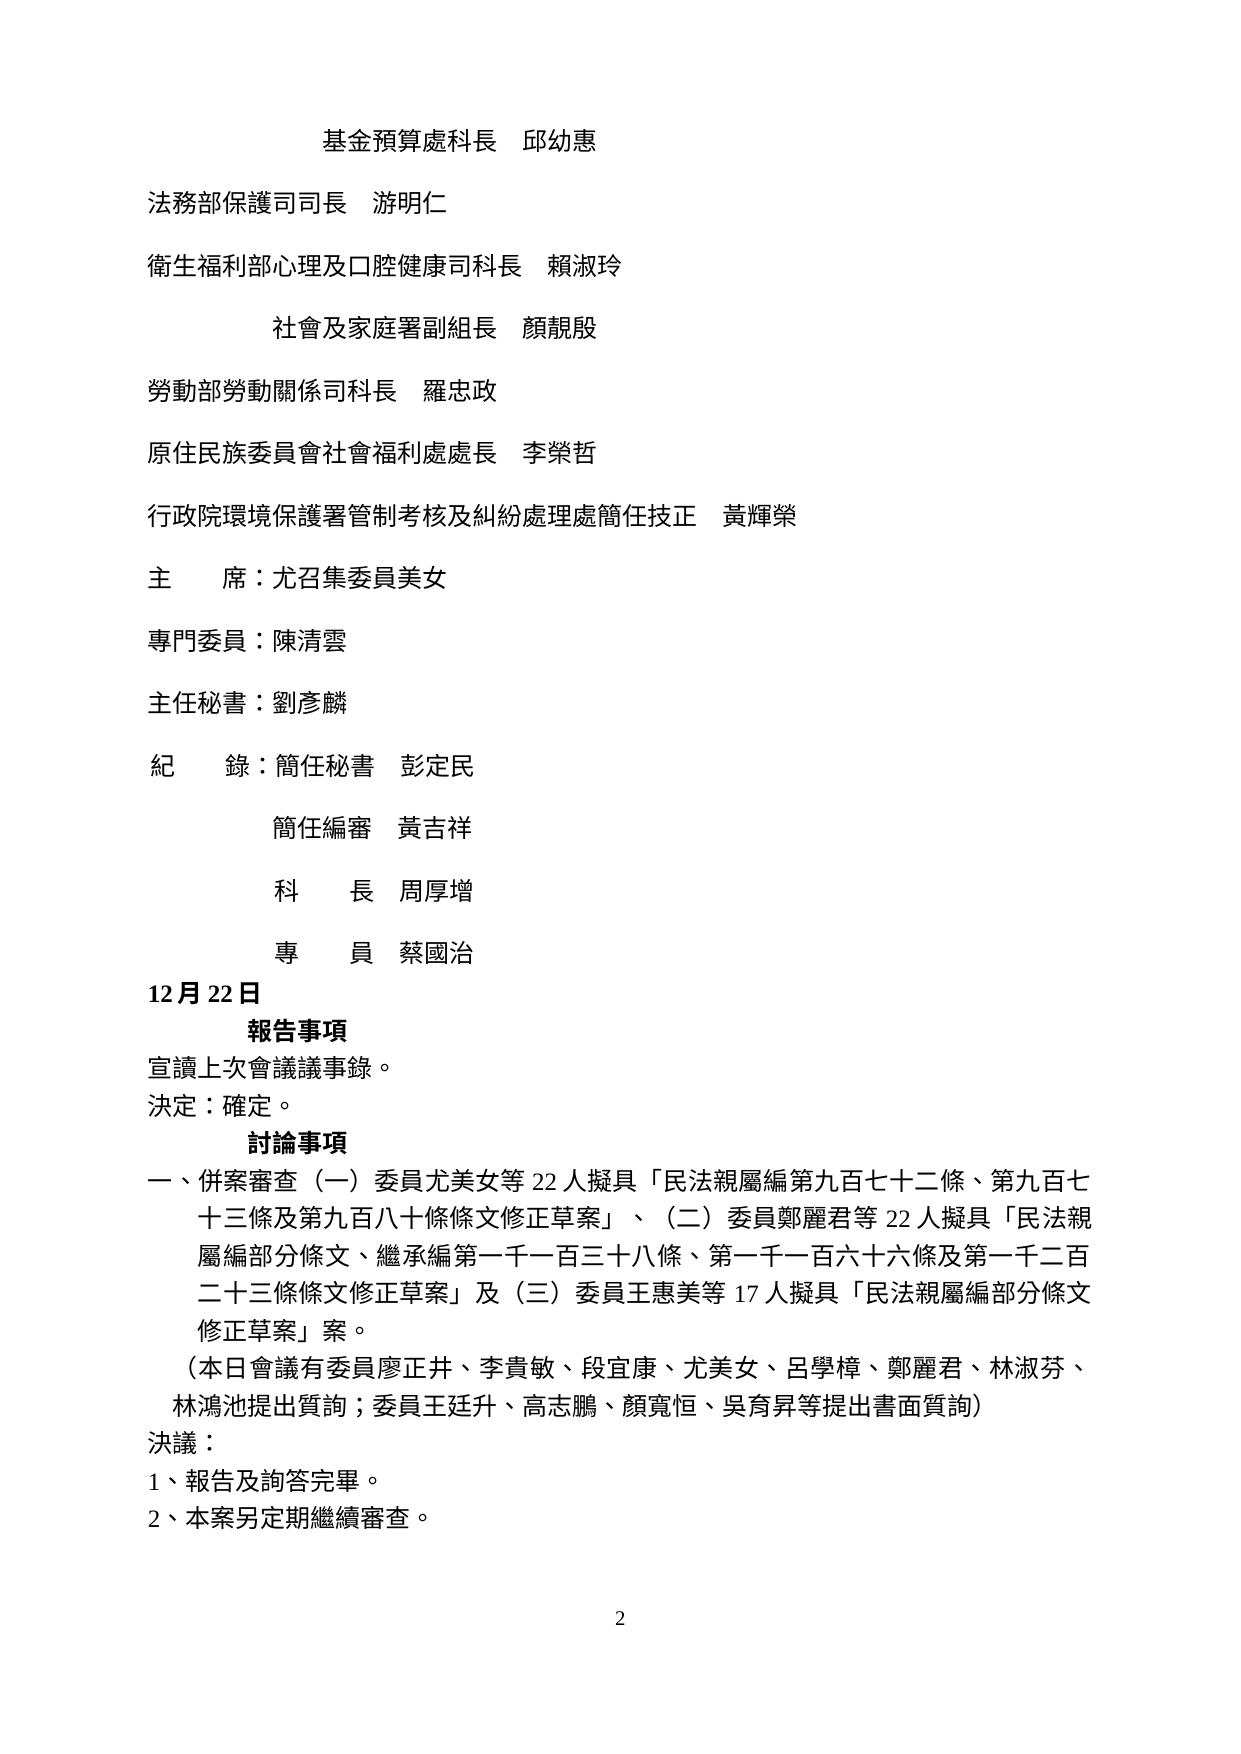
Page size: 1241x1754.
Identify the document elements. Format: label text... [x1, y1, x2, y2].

text 決議： [148, 1422, 1092, 1460]
text 勞動部勞動關係司科長 羅忠政 [148, 347, 1092, 410]
text 主任秘書：劉彥麟 [148, 660, 1092, 722]
text 紀 錄：簡任秘書 彭定民 [148, 722, 1092, 785]
text 科 長 周厚增 [148, 847, 1092, 910]
text 行政院環境保護署管制考核及糾紛處理處簡任技正 黃輝榮 [148, 472, 1092, 535]
text 專門委員：陳清雲 [148, 597, 1092, 660]
text 基金預算處科長 邱幼惠 [323, 97, 1092, 160]
text 社會及家庭署副組長 顏靚殷 [273, 285, 1092, 347]
text 一、併案審查（一）委員尤美女等22人擬具「民法親屬編第九百七十二條、第九百七十三條及第九百八十條條文修正草案」、（二）委員鄭麗君等22人擬具「民法親屬編部分條文、繼承編第一千一百三十八條、第一千一百六十六條及第一千二百二十三條條文修正草案」及（三）委員王惠美等17人擬具「民法親屬編部分條文修正草案」案。 [148, 1160, 1092, 1347]
text 12月22日 [148, 972, 1092, 1010]
text （本日會議有委員廖正井、李貴敏、段宜康、尤美女、呂學樟、鄭麗君、林淑芬、林鴻池提出質詢；委員王廷升、高志鵬、顏寬恒、吳育昇等提出書面質詢） [173, 1347, 1092, 1422]
text 簡任編審 黃吉祥 [148, 785, 1092, 847]
text 主 席：尤召集委員美女 [148, 535, 1092, 597]
text 討論事項 [148, 1122, 1092, 1160]
text 衛生福利部心理及口腔健康司科長 賴淑玲 [148, 222, 1092, 285]
text 報告事項 [148, 1010, 1092, 1047]
list 報告及詢答完畢。 [148, 1460, 1092, 1497]
list 本案另定期繼續審查。 [148, 1497, 1092, 1535]
text 決定：確定。 [148, 1085, 1092, 1122]
text 法務部保護司司長 游明仁 [148, 160, 1092, 222]
text 專 員 蔡國治 [148, 910, 1092, 972]
text 原住民族委員會社會福利處處長 李榮哲 [148, 410, 1092, 472]
text 宣讀上次會議議事錄。 [148, 1047, 1092, 1085]
